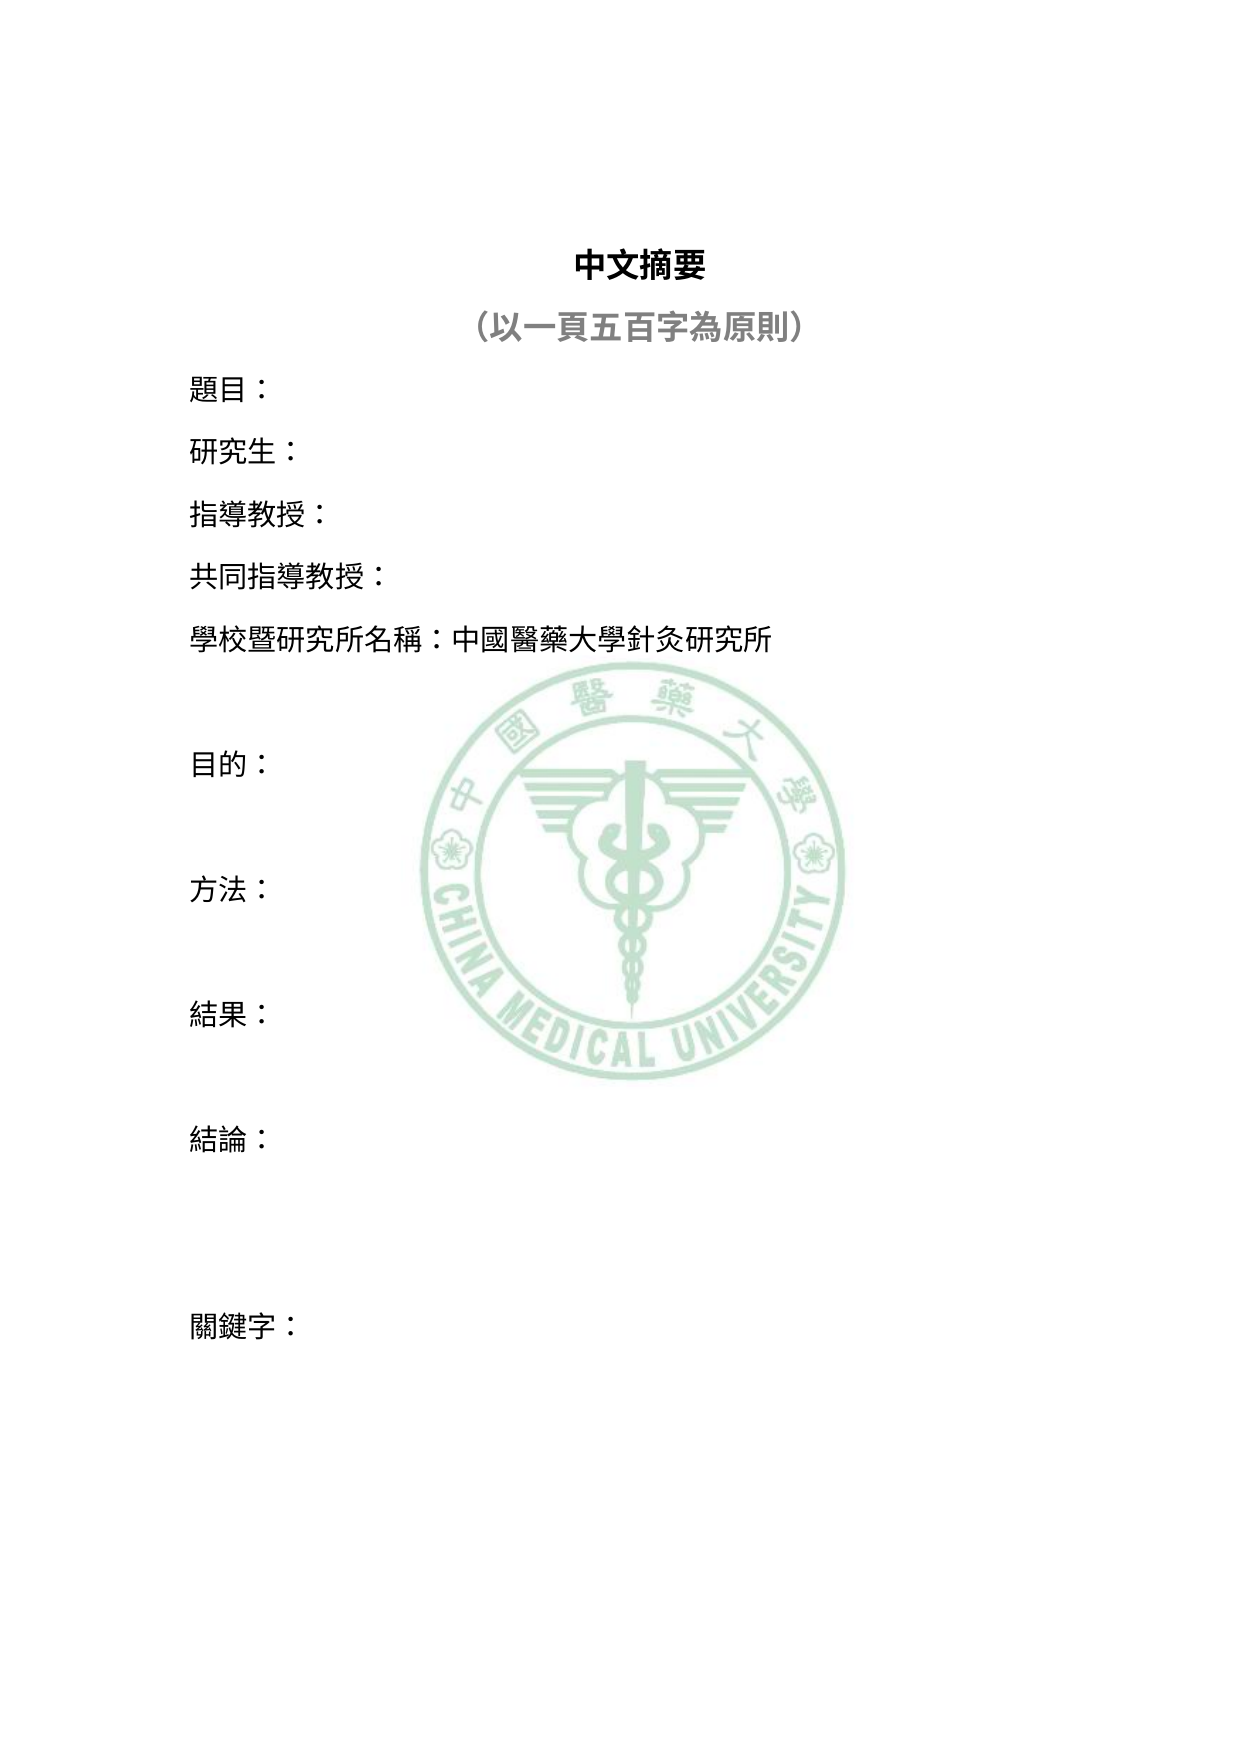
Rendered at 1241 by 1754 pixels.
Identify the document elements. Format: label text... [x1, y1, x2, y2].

text 共同指導教授： [189, 533, 1090, 596]
text 關鍵字： [189, 1283, 1090, 1346]
text （以一頁五百字為原則） [189, 283, 1090, 346]
text 指導教授： [189, 471, 1090, 533]
text [879, 721, 1090, 783]
text 研究生： [189, 408, 1090, 471]
text [879, 846, 1090, 908]
text [879, 971, 1090, 1033]
text 結果： [189, 971, 400, 1033]
text 中文摘要 [189, 221, 1090, 283]
text 方法： [189, 846, 400, 908]
text 目的： [189, 721, 400, 783]
text 結論： [189, 1096, 1090, 1158]
text 題目： [189, 346, 1090, 408]
text 學校暨研究所名稱：中國醫藥大學針灸研究所 [189, 596, 1090, 658]
